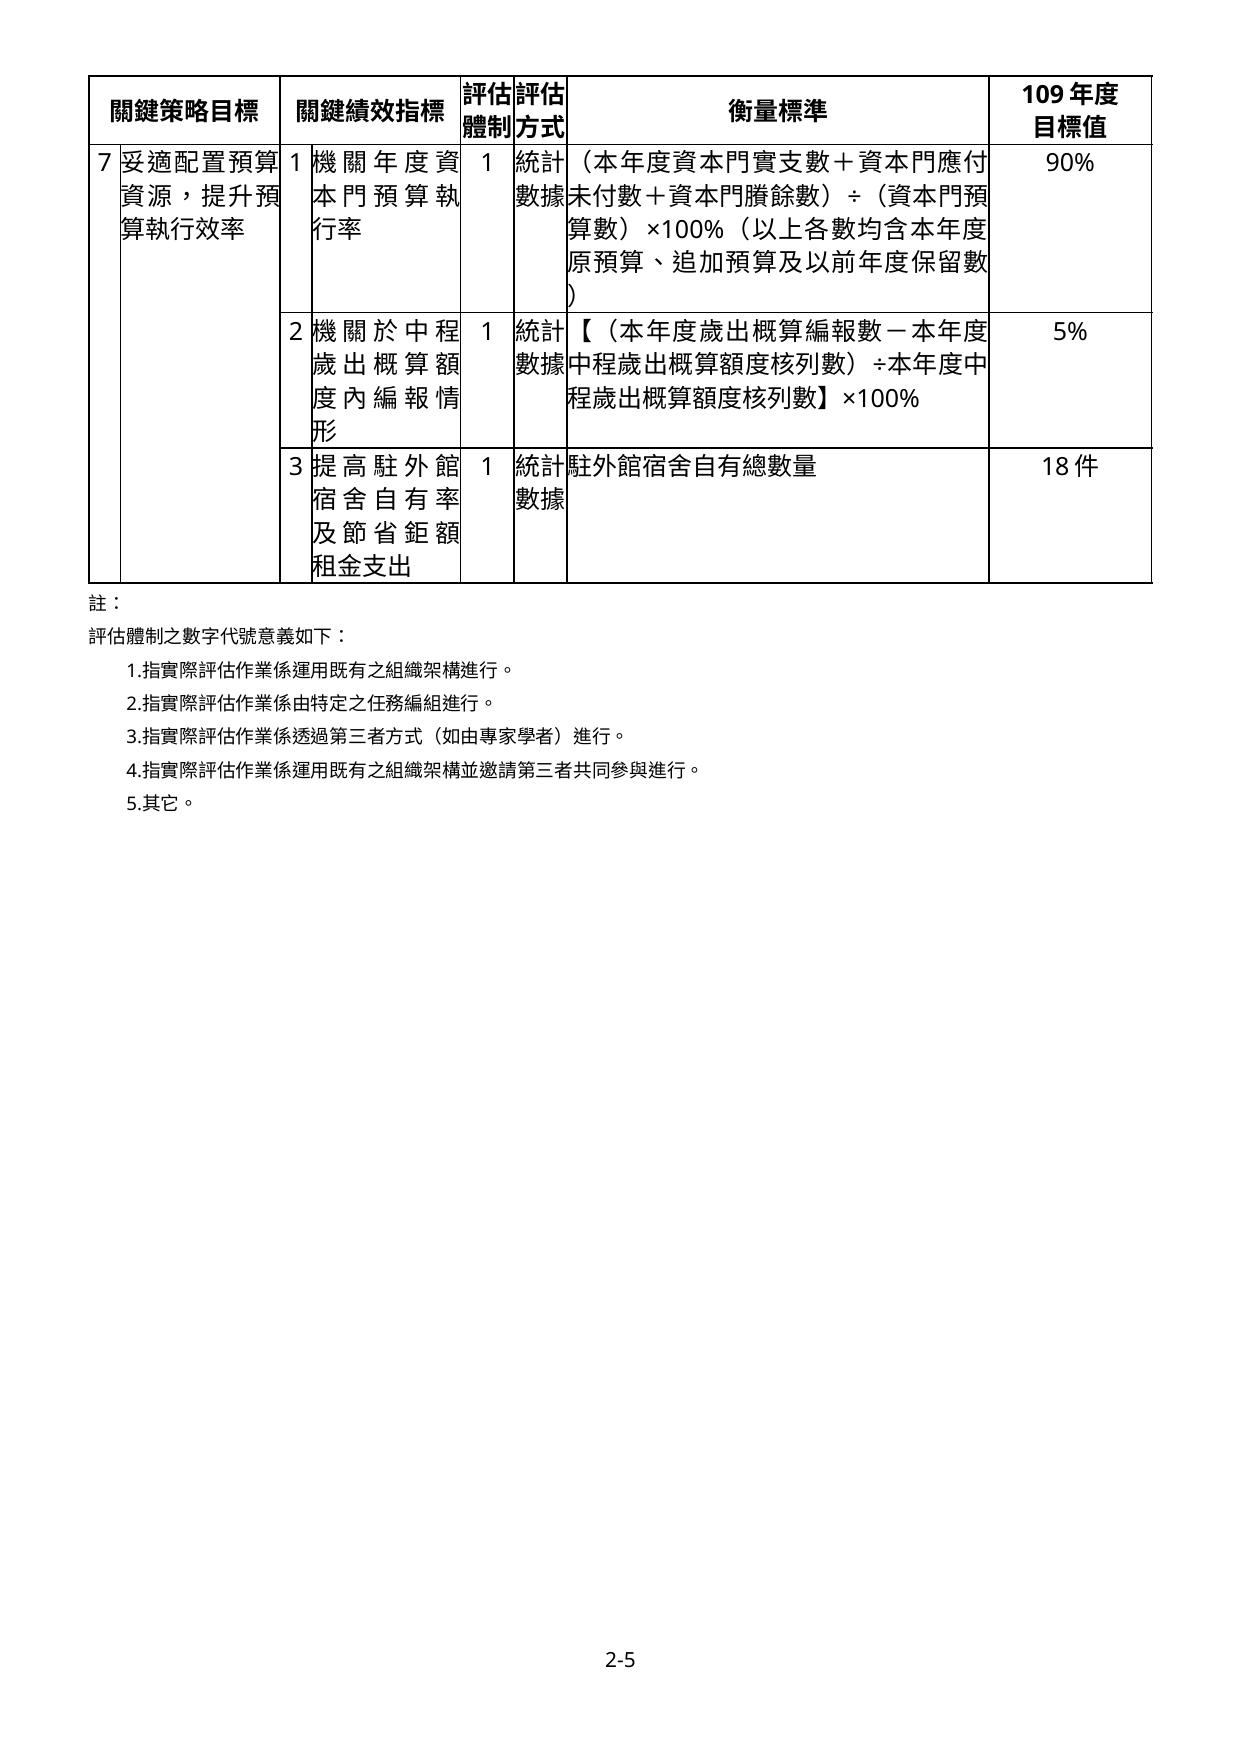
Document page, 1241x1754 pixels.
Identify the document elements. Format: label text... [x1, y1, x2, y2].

table_header 關鍵策略目標 [90, 77, 279, 143]
table_cell 駐外館宿舍自有總數量 [568, 449, 988, 582]
table_cell 18件 [990, 449, 1151, 582]
text 2.指實際評估作業係由特定之任務編組進行。 [89, 684, 1152, 717]
table_cell 統計數據 [515, 313, 566, 447]
text 5.其它。 [89, 784, 1152, 817]
table_header 衡量標準 [568, 77, 988, 143]
table_cell 90% [990, 145, 1151, 312]
text 1.指實際評估作業係運用既有之組織架構進行。 [89, 651, 1152, 684]
text 3.指實際評估作業係透過第三者方式（如由專家學者）進行。 [89, 717, 1152, 751]
text 註： [89, 584, 1152, 617]
table_cell 機關於中程歲出概算額度內編報情形 [313, 313, 460, 447]
table_cell 統計數據 [515, 449, 566, 582]
table_header 評估體制 [461, 77, 513, 143]
table_cell 提高駐外館宿舍自有率及節省鉅額租金支出 [313, 449, 460, 582]
table_header 關鍵績效指標 [281, 77, 460, 143]
table_cell 統計數據 [515, 145, 566, 312]
table_header 109年度 目標值 [990, 77, 1151, 143]
text 評估體制之數字代號意義如下： [89, 617, 1152, 651]
table_cell 妥適配置預算資源，提升預算執行效率 [121, 145, 279, 582]
table_cell （本年度資本門實支數＋資本門應付未付數＋資本門賸餘數）÷（資本門預算數）×100%（以上各數均含本年度原預算、追加預算及以前年度保留數） [568, 145, 988, 312]
table_cell 機關年度資本門預算執行率 [313, 145, 460, 312]
table_cell 1 [461, 313, 513, 447]
table_cell 1 [461, 145, 513, 312]
table_cell 2 [281, 313, 311, 447]
table_cell 1 [461, 449, 513, 582]
table_header 評估方式 [515, 77, 566, 143]
table_cell 【（本年度歲出概算編報數－本年度中程歲出概算額度核列數）÷本年度中程歲出概算額度核列數】×100% [568, 313, 988, 447]
table_cell 3 [281, 449, 311, 582]
text 4.指實際評估作業係運用既有之組織架構並邀請第三者共同參與進行。 [89, 751, 1152, 784]
table_cell 5% [990, 313, 1151, 447]
table_cell 1 [281, 145, 311, 312]
table_cell 7 [90, 145, 120, 582]
